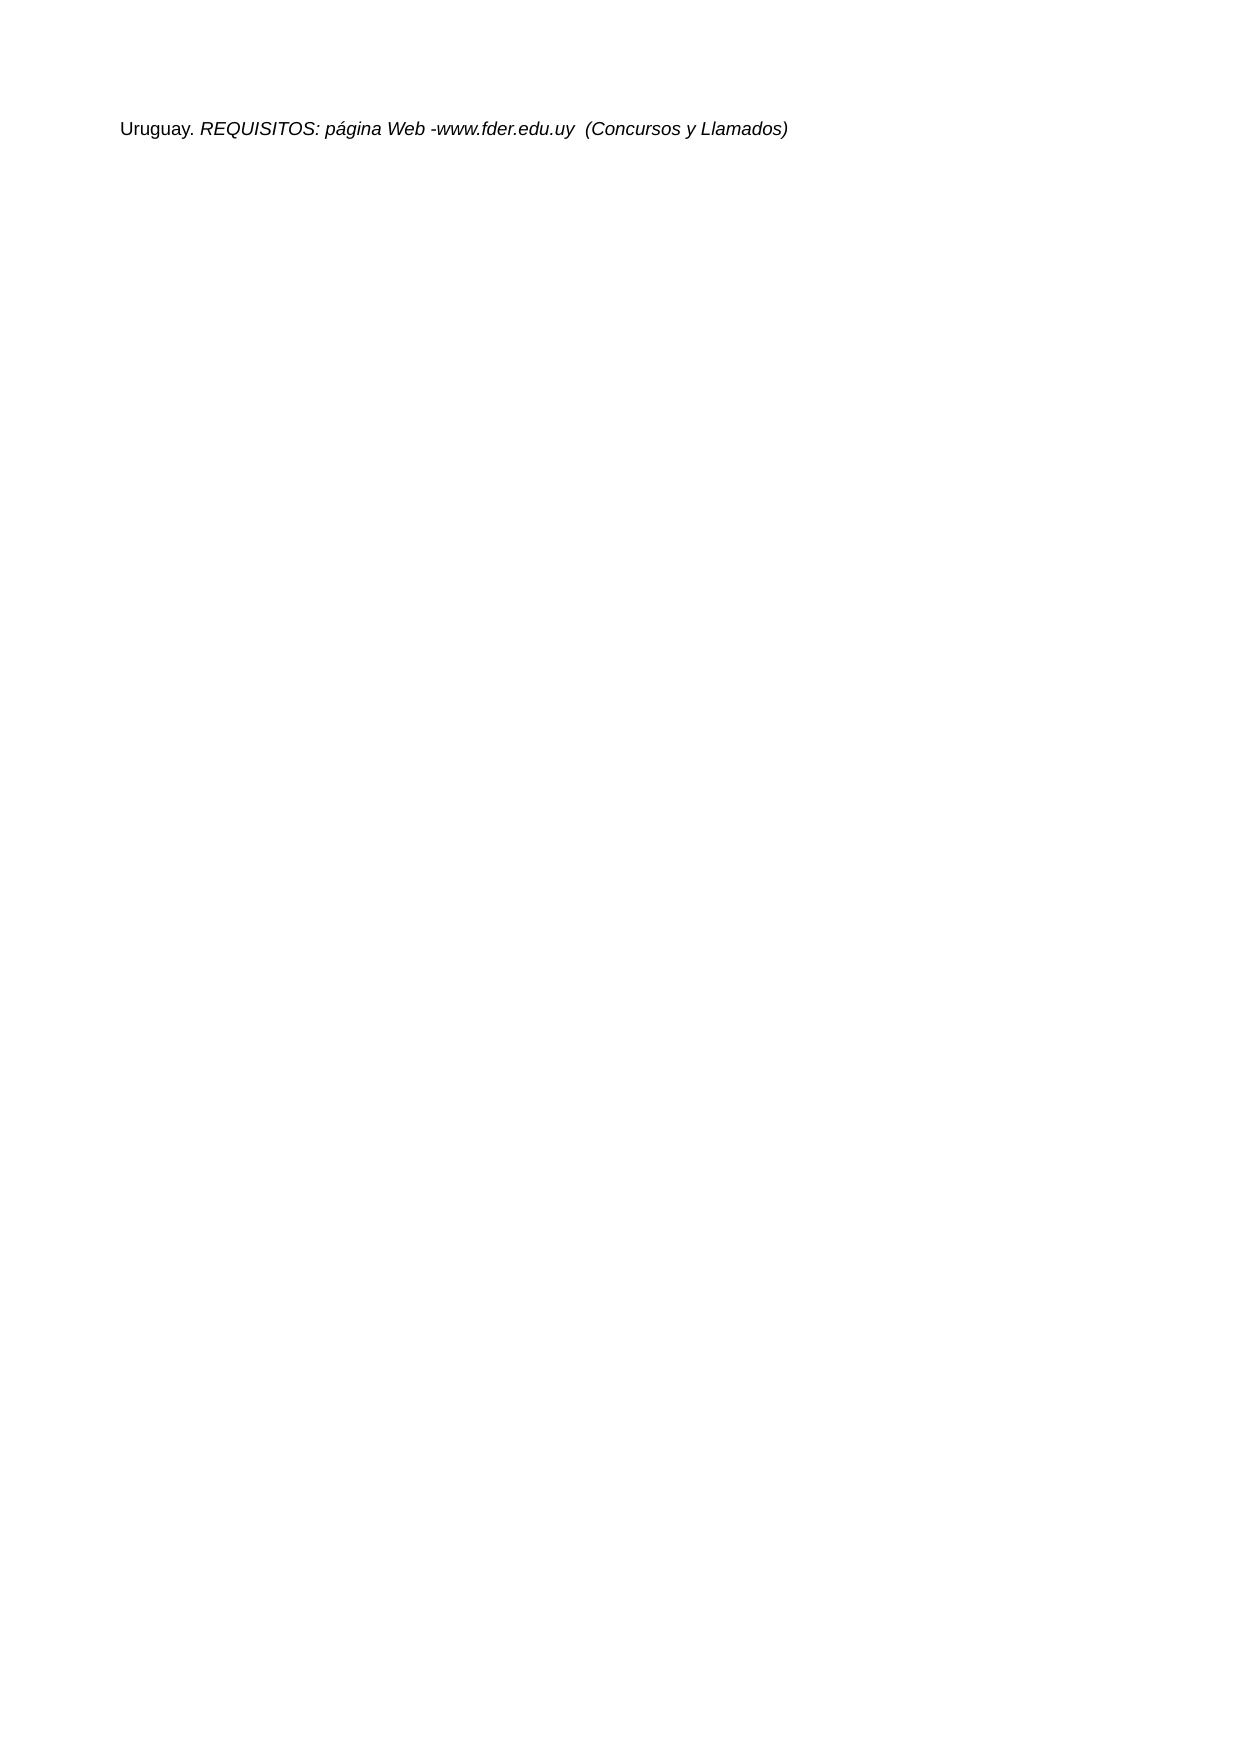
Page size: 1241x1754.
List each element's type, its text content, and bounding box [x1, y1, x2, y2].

table_header Uruguay. REQUISITOS: página Web -www.fder.edu.uy (Concursos y Llamados) [116, 118, 1214, 165]
table_cell [116, 165, 1214, 186]
